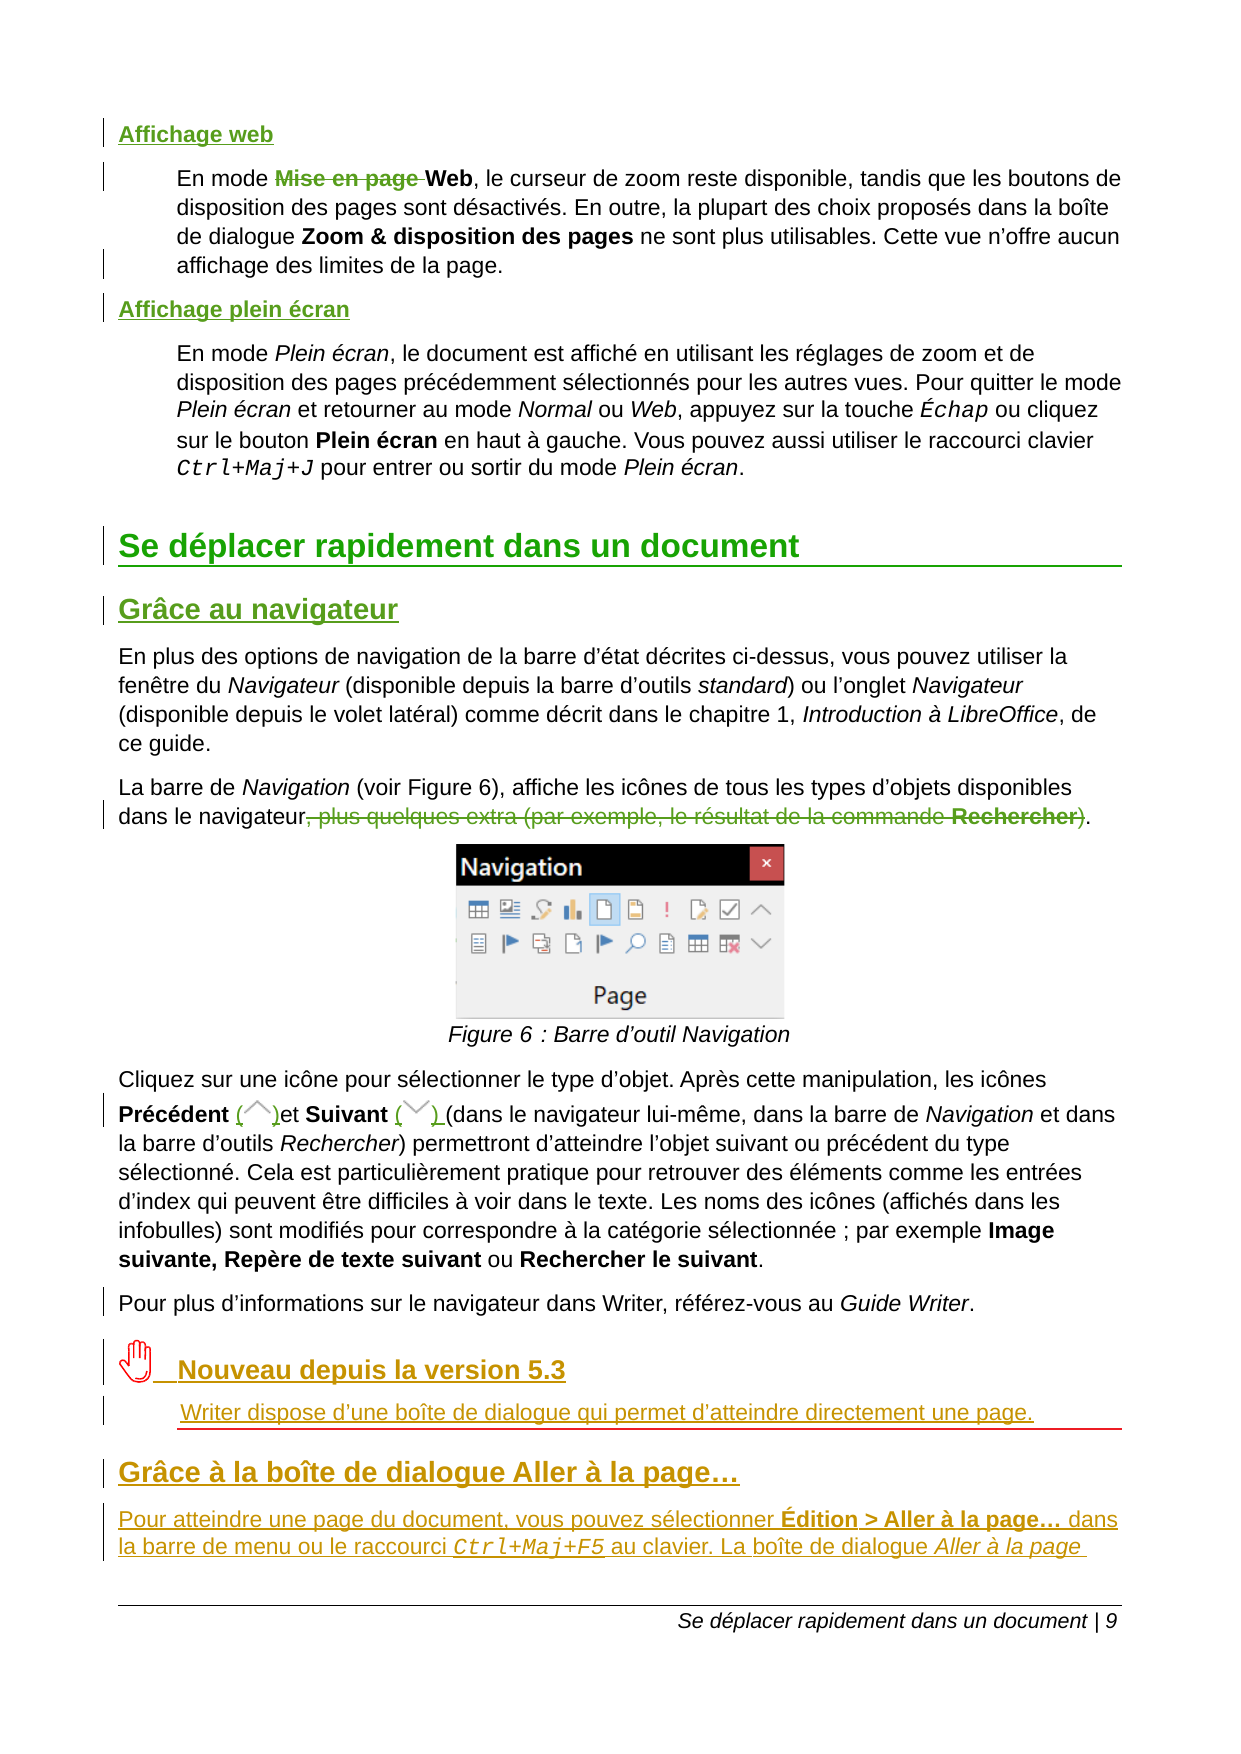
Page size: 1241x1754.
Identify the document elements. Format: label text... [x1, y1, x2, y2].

text La barre de Navigation (voir Figure 6), affiche les icônes de tous les types d’objets disponibles dans le navigateur. [118, 771, 1122, 829]
text Affichage web [118, 118, 1122, 147]
picture [242, 1092, 273, 1122]
text Cliquez sur une icône pour sélectionner le type d’objet. Après cette manipulation, les icônes Précédent ()et Suivant () (dans le navigateur lui-même, dans la barre de Navigation et dans la barre d’outils Rechercher) permettront d’atteindre l’objet suivant ou précédent du type sélectionné. Cela est particulièrement pratique pour retrouver des éléments comme les entrées d’index qui peuvent être difficiles à voir dans le texte. Les noms des icônes (affichés dans les infobulles) sont modifiés pour correspondre à la catégorie sélectionnée ; par exemple Image suivante, Repère de texte suivant ou Rechercher le suivant. [118, 1063, 1122, 1273]
subtitle Grâce au navigateur [118, 596, 1122, 625]
subtitle Grâce à la boîte de dialogue Aller à la page… [118, 1459, 1122, 1488]
text Writer dispose d’une boîte de dialogue qui permet d’atteindre directement une page. [177, 1393, 1122, 1428]
text En mode Web, le curseur de zoom reste disponible, tandis que les boutons de disposition des pages sont désactivés. En outre, la plupart des choix proposés dans la boîte de dialogue Zoom & disposition des pages ne sont plus utilisables. Cette vue n’offre aucun affichage des limites de la page. [176, 162, 1122, 278]
text Pour atteindre une page du document, vous pouvez sélectionner Édition > Aller à la page… dans la barre de menu ou le raccourci Ctrl+Maj+F5 au clavier. La boîte de dialogue Aller à la page [118, 1503, 1122, 1561]
text En mode Plein écran, le document est affiché en utilisant les réglages de zoom et de disposition des pages précédemment sélectionnés pour les autres vues. Pour quitter le mode Plein écran et retourner au mode Normal ou Web, appuyez sur la touche Échap ou cliquez sur le bouton Plein écran en haut à gauche. Vous pouvez aussi utiliser le raccourci clavier Ctrl+Maj+J pour entrer ou sortir du mode Plein écran. [176, 337, 1122, 483]
text Figure 6 : Barre d’outil Navigation [118, 1019, 1122, 1048]
text Pour plus d’informations sur le navigateur dans Writer, référez-vous au Guide Writer. [118, 1287, 1122, 1316]
list Nouveau depuis la version 5.3 [118, 1339, 1122, 1385]
text Affichage plein écran [118, 293, 1122, 322]
picture [402, 1092, 432, 1122]
subtitle Se déplacer rapidement dans un document [118, 526, 1122, 565]
picture [455, 844, 785, 1019]
text En plus des options de navigation de la barre d’état décrites ci-dessus, vous pouvez utiliser la fenêtre du Navigateur (disponible depuis la barre d’outils standard) ou l’onglet Navigateur (disponible depuis le volet latéral) comme décrit dans le chapitre 1, Introduction à LibreOffice, de ce guide. [118, 640, 1122, 757]
